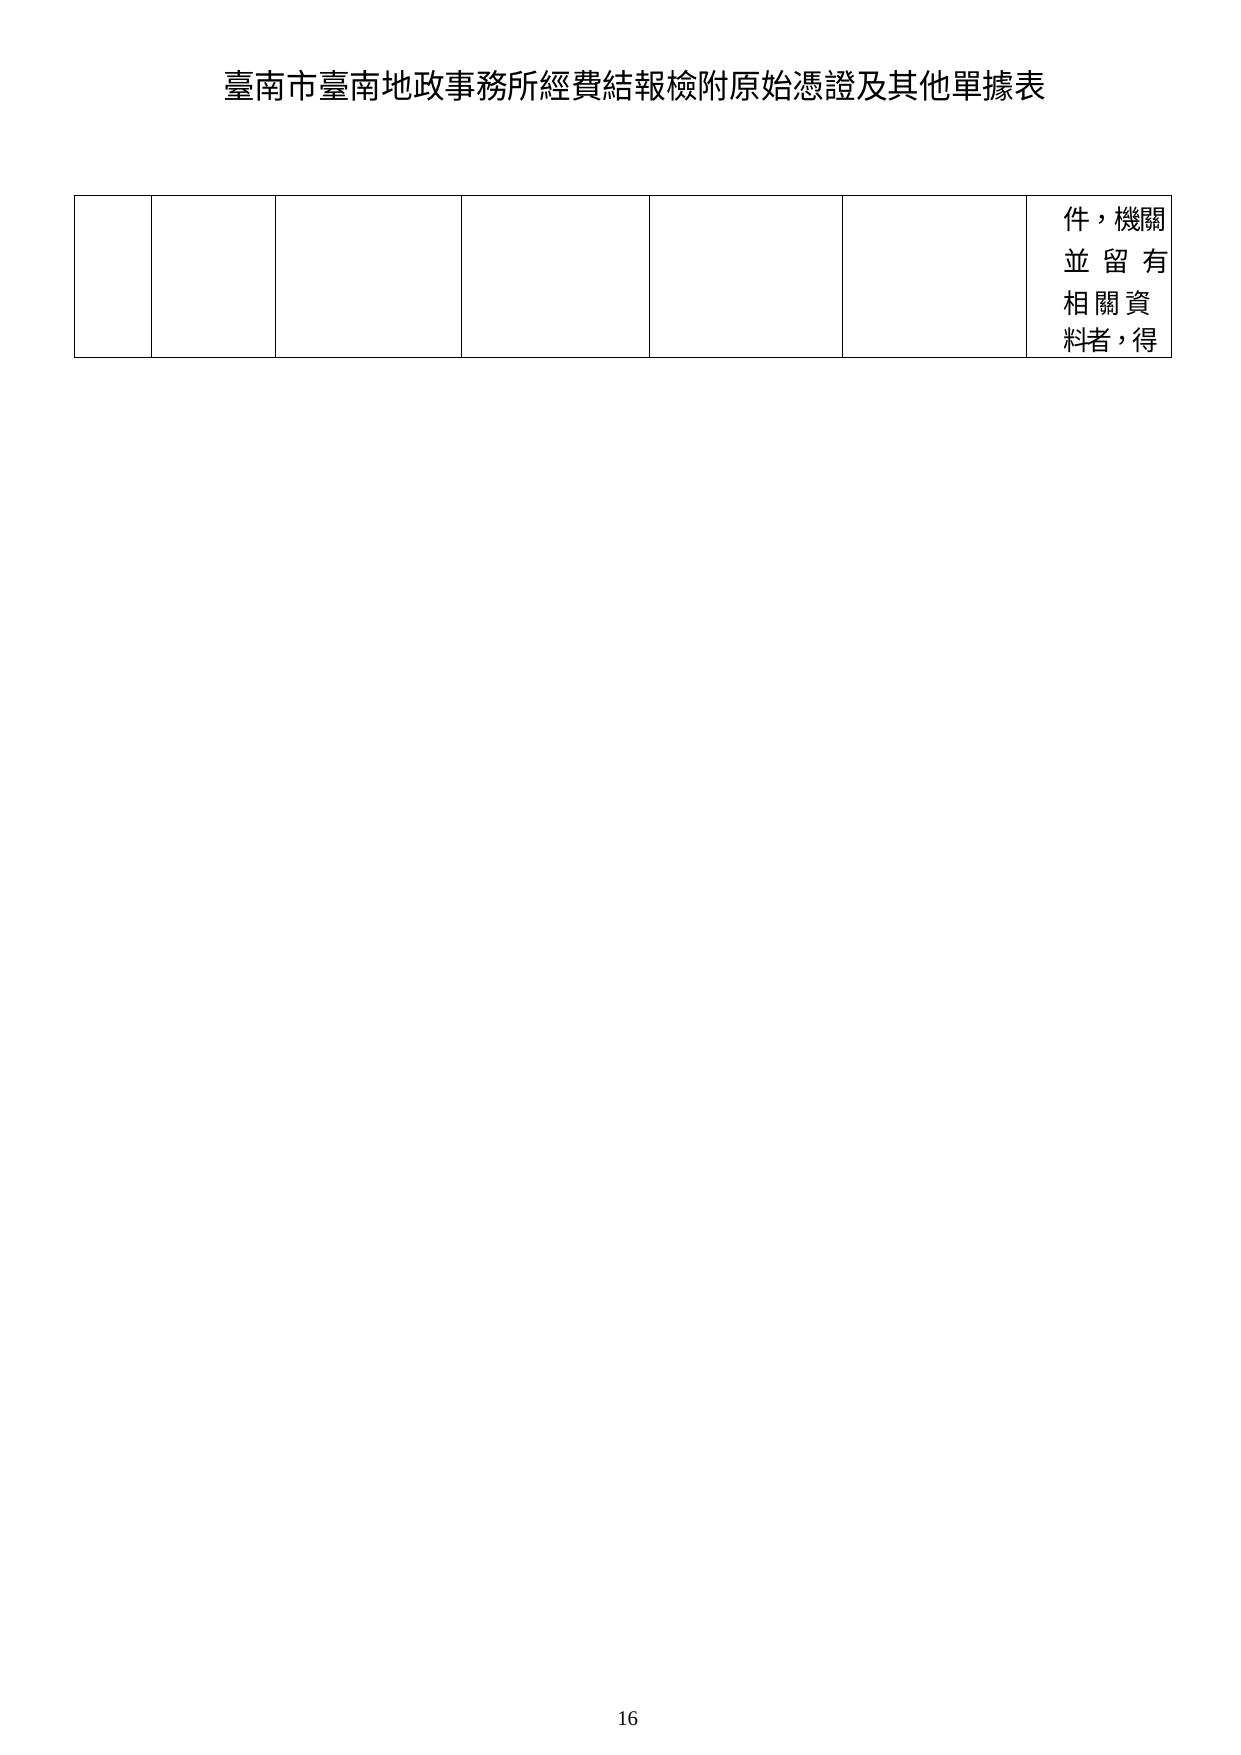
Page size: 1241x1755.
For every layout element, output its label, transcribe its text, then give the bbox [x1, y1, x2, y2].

table_cell [276, 196, 461, 357]
table_cell [75, 196, 151, 357]
table_cell [650, 196, 842, 357]
table_cell 件，機關並留有相關資 料者，得 [1027, 196, 1171, 357]
table_cell [843, 196, 1026, 357]
table_cell [152, 196, 275, 357]
table_cell [462, 196, 649, 357]
